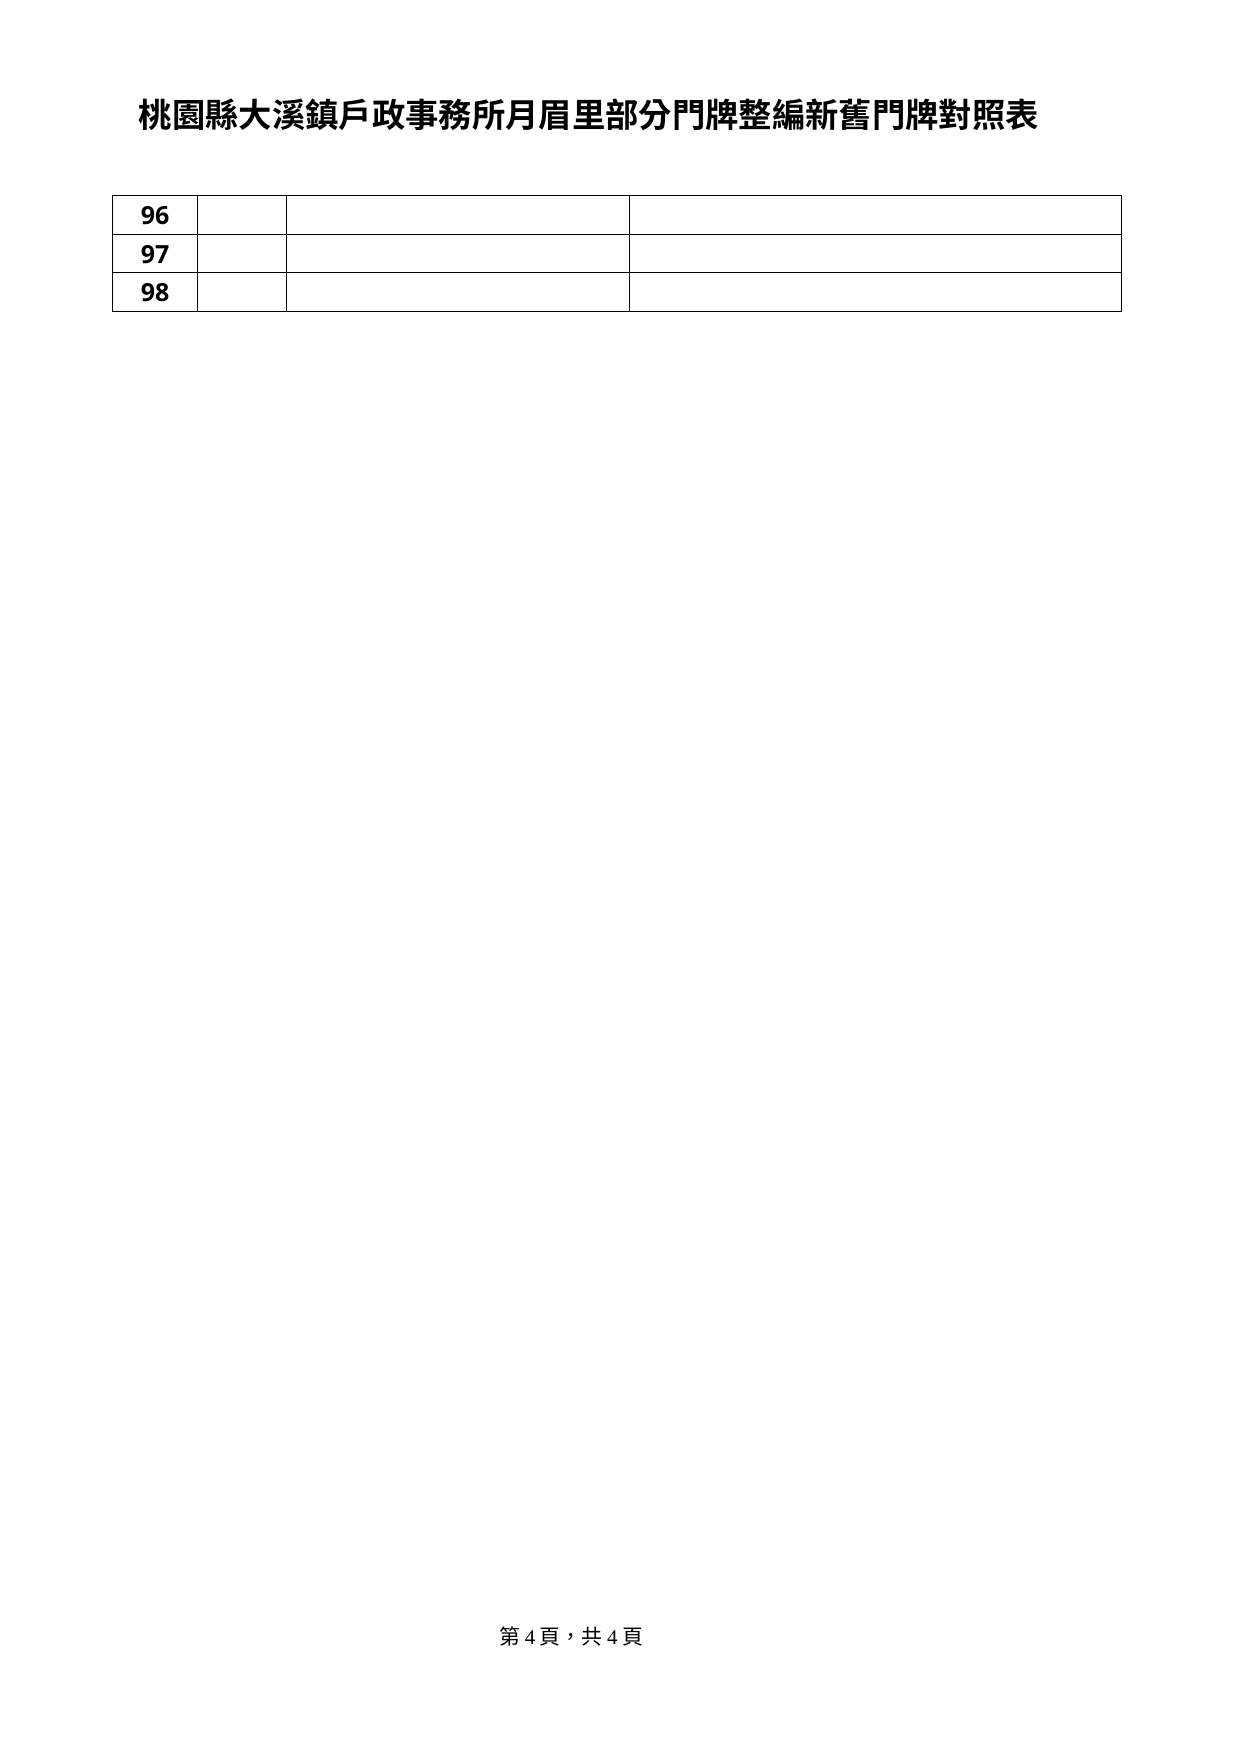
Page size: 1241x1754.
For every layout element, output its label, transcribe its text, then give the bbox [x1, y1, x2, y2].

table_cell [630, 273, 1121, 311]
table_cell [198, 273, 286, 311]
table_cell 98 [113, 273, 197, 311]
table_cell [287, 196, 629, 233]
table_cell [630, 235, 1121, 272]
table_cell 96 [113, 196, 197, 233]
table_cell [198, 196, 286, 233]
table_cell 97 [113, 235, 197, 272]
table_cell [198, 235, 286, 272]
table_cell [287, 235, 629, 272]
table_cell [287, 273, 629, 311]
table_cell [630, 196, 1121, 233]
